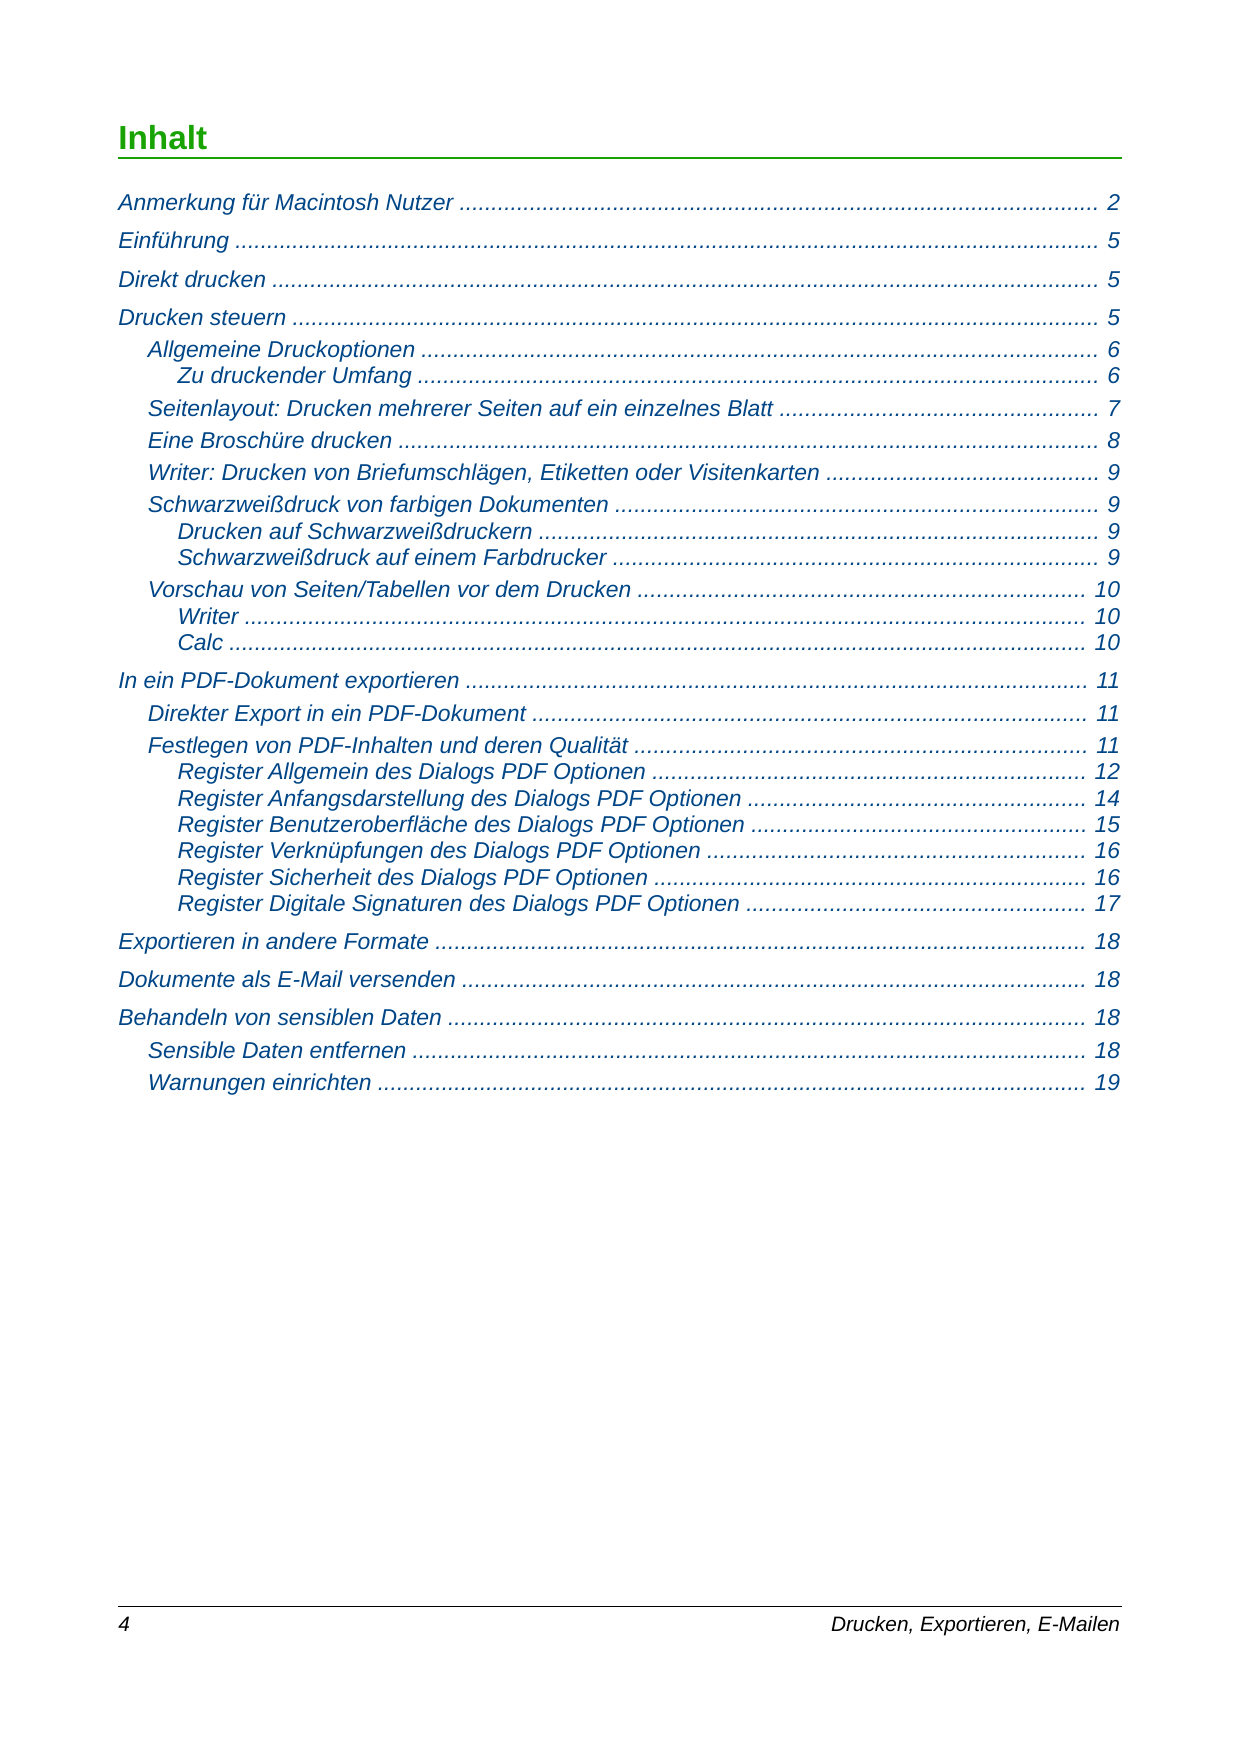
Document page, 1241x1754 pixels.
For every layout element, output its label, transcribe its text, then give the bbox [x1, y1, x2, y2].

text Anmerkung für Macintosh Nutzer 2 [118, 189, 1122, 216]
text Writer: Drucken von Briefumschlägen, Etiketten oder Visitenkarten 9 [148, 459, 1122, 486]
text Register Allgemein des Dialogs PDF Optionen 12 [177, 758, 1122, 784]
text Zu druckender Umfang 6 [177, 362, 1122, 389]
text Register Verknüpfungen des Dialogs PDF Optionen 16 [177, 837, 1122, 864]
text Inhalt [118, 118, 1122, 157]
text Allgemeine Druckoptionen 6 [148, 336, 1122, 362]
text Schwarzweißdruck von farbigen Dokumenten 9 [148, 491, 1122, 518]
text Writer 10 [177, 603, 1122, 629]
text Register Benutzeroberfläche des Dialogs PDF Optionen 15 [177, 811, 1122, 837]
text Register Anfangsdarstellung des Dialogs PDF Optionen 14 [177, 784, 1122, 811]
text Drucken auf Schwarzweißdruckern 9 [177, 518, 1122, 544]
text Register Sicherheit des Dialogs PDF Optionen 16 [177, 864, 1122, 890]
text Vorschau von Seiten/Tabellen vor dem Drucken 10 [148, 576, 1122, 603]
text In ein PDF-Dokument exportieren 11 [118, 667, 1122, 694]
text Schwarzweißdruck auf einem Farbdrucker 9 [177, 544, 1122, 571]
text Einführung 5 [118, 227, 1122, 254]
text Sensible Daten entfernen 18 [148, 1037, 1122, 1063]
text Seitenlayout: Drucken mehrerer Seiten auf ein einzelnes Blatt 7 [148, 394, 1122, 421]
text Calc 10 [177, 629, 1122, 656]
text Register Digitale Signaturen des Dialogs PDF Optionen 17 [177, 890, 1122, 916]
text Festlegen von PDF-Inhalten und deren Qualität 11 [148, 732, 1122, 758]
text Direkter Export in ein PDF-Dokument 11 [148, 699, 1122, 726]
text Dokumente als E-Mail versenden 18 [118, 966, 1122, 993]
text Direkt drucken 5 [118, 266, 1122, 292]
text Eine Broschüre drucken 8 [148, 427, 1122, 453]
text Behandeln von sensiblen Daten 18 [118, 1004, 1122, 1031]
text Exportieren in andere Formate 18 [118, 928, 1122, 954]
text Drucken steuern 5 [118, 304, 1122, 330]
text Warnungen einrichten 19 [148, 1069, 1122, 1095]
